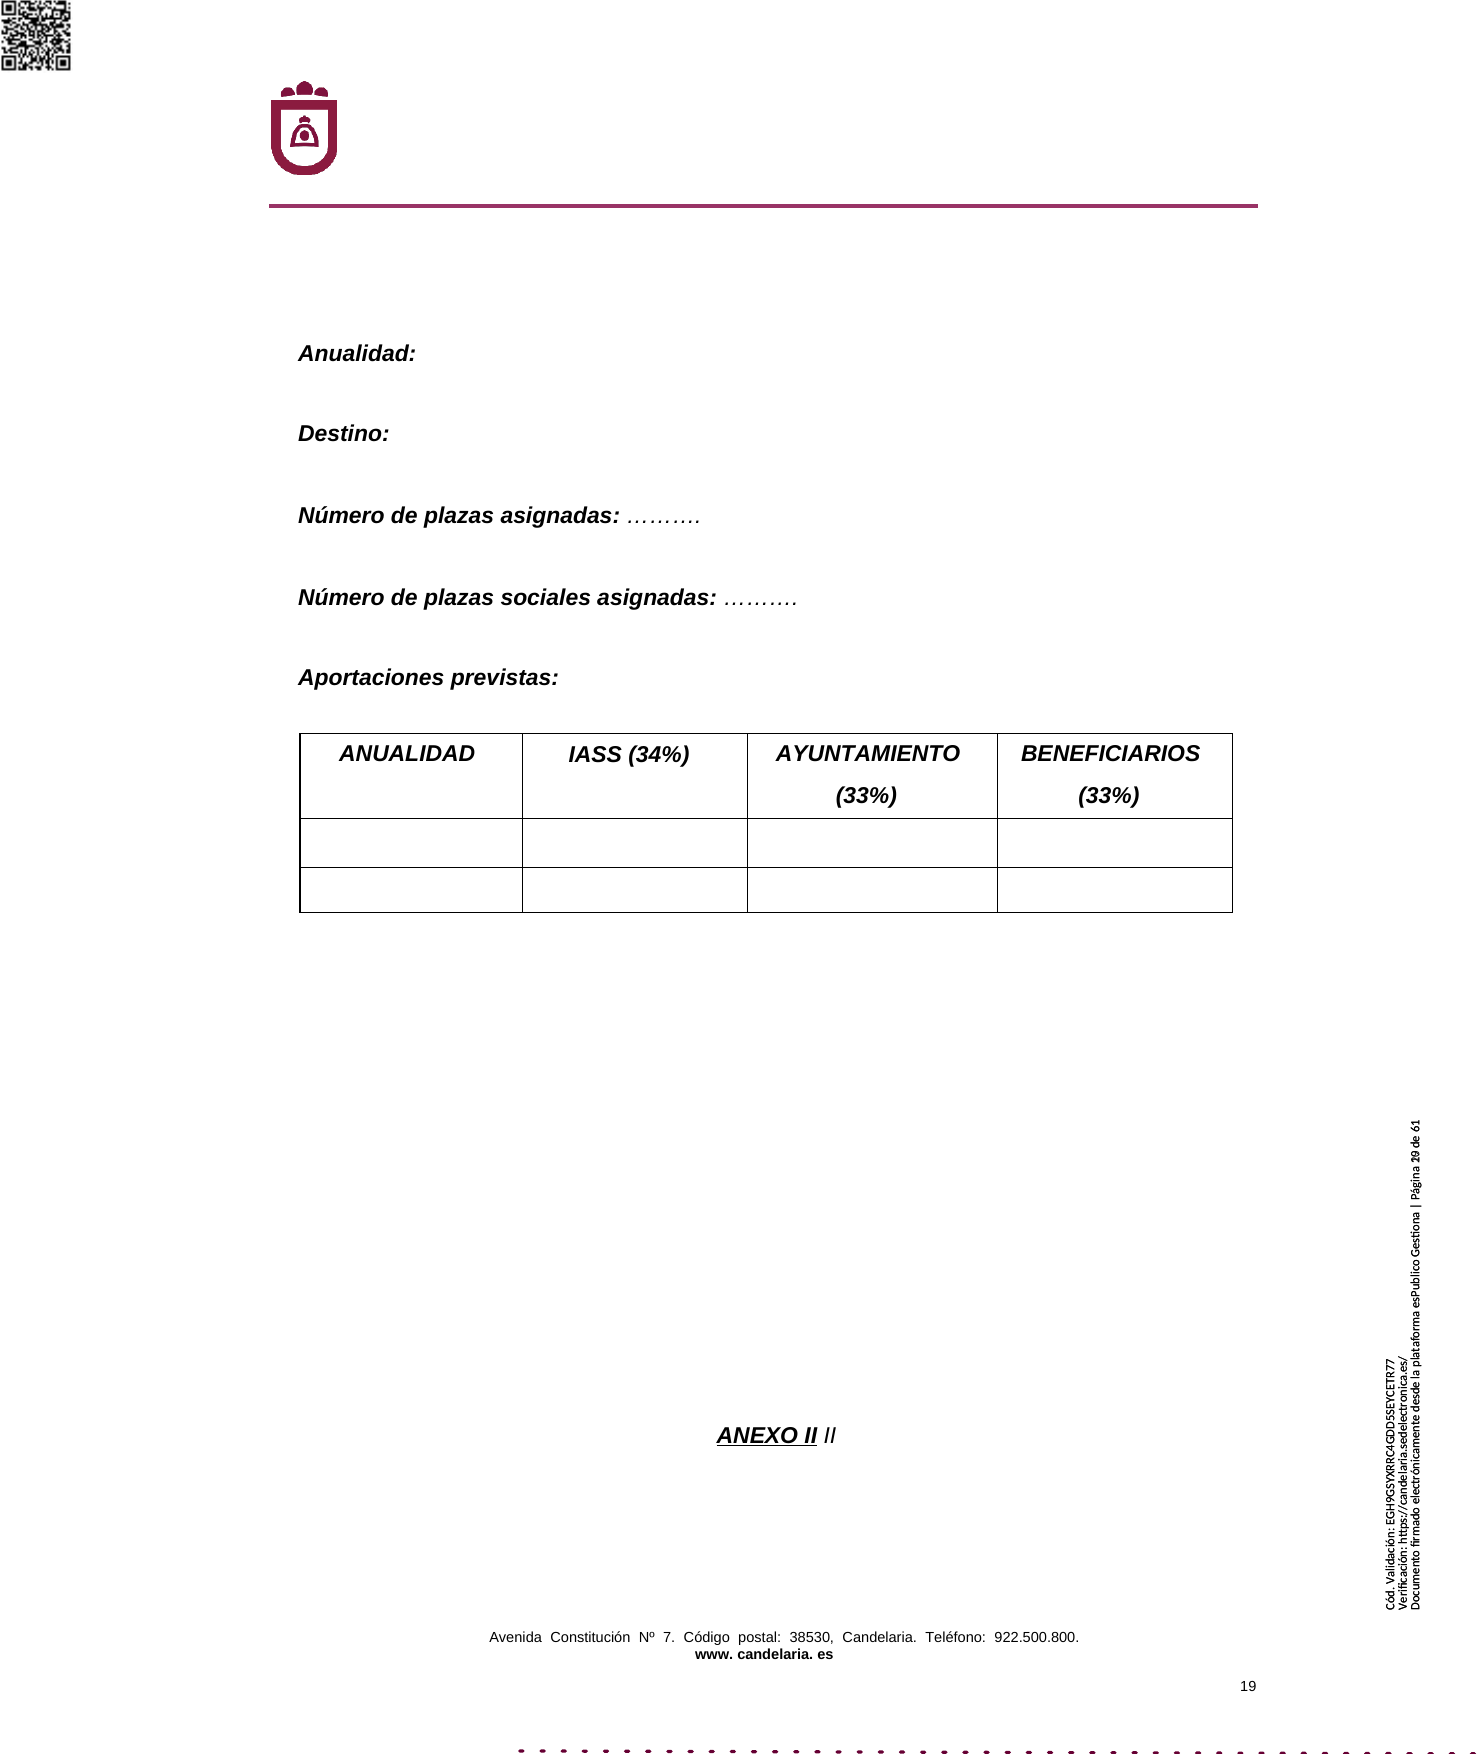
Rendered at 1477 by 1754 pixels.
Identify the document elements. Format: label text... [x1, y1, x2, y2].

table_cell [523, 868, 747, 912]
table_header IASS (34%) [523, 734, 747, 818]
table_cell [301, 868, 522, 912]
text Número de plazas sociales asignadas: ………. [298, 582, 1263, 611]
text Número de plazas asignadas: ………. [298, 500, 1263, 529]
text ANEXO II II [251, 1420, 842, 1449]
table_header ANUALIDAD [301, 734, 522, 818]
table_header AYUNTAMIENTO (33%) [748, 734, 997, 818]
table_header BENEFICIARIOS (33%) [998, 734, 1232, 818]
table_cell [301, 819, 522, 867]
text Aportaciones previstas: [298, 662, 1263, 691]
text Destino: [298, 418, 1263, 447]
table_cell [998, 819, 1232, 867]
text Anualidad: [298, 338, 1263, 367]
table_cell [523, 819, 747, 867]
table_cell [748, 868, 997, 912]
table_cell [748, 819, 997, 867]
table_cell [998, 868, 1232, 912]
